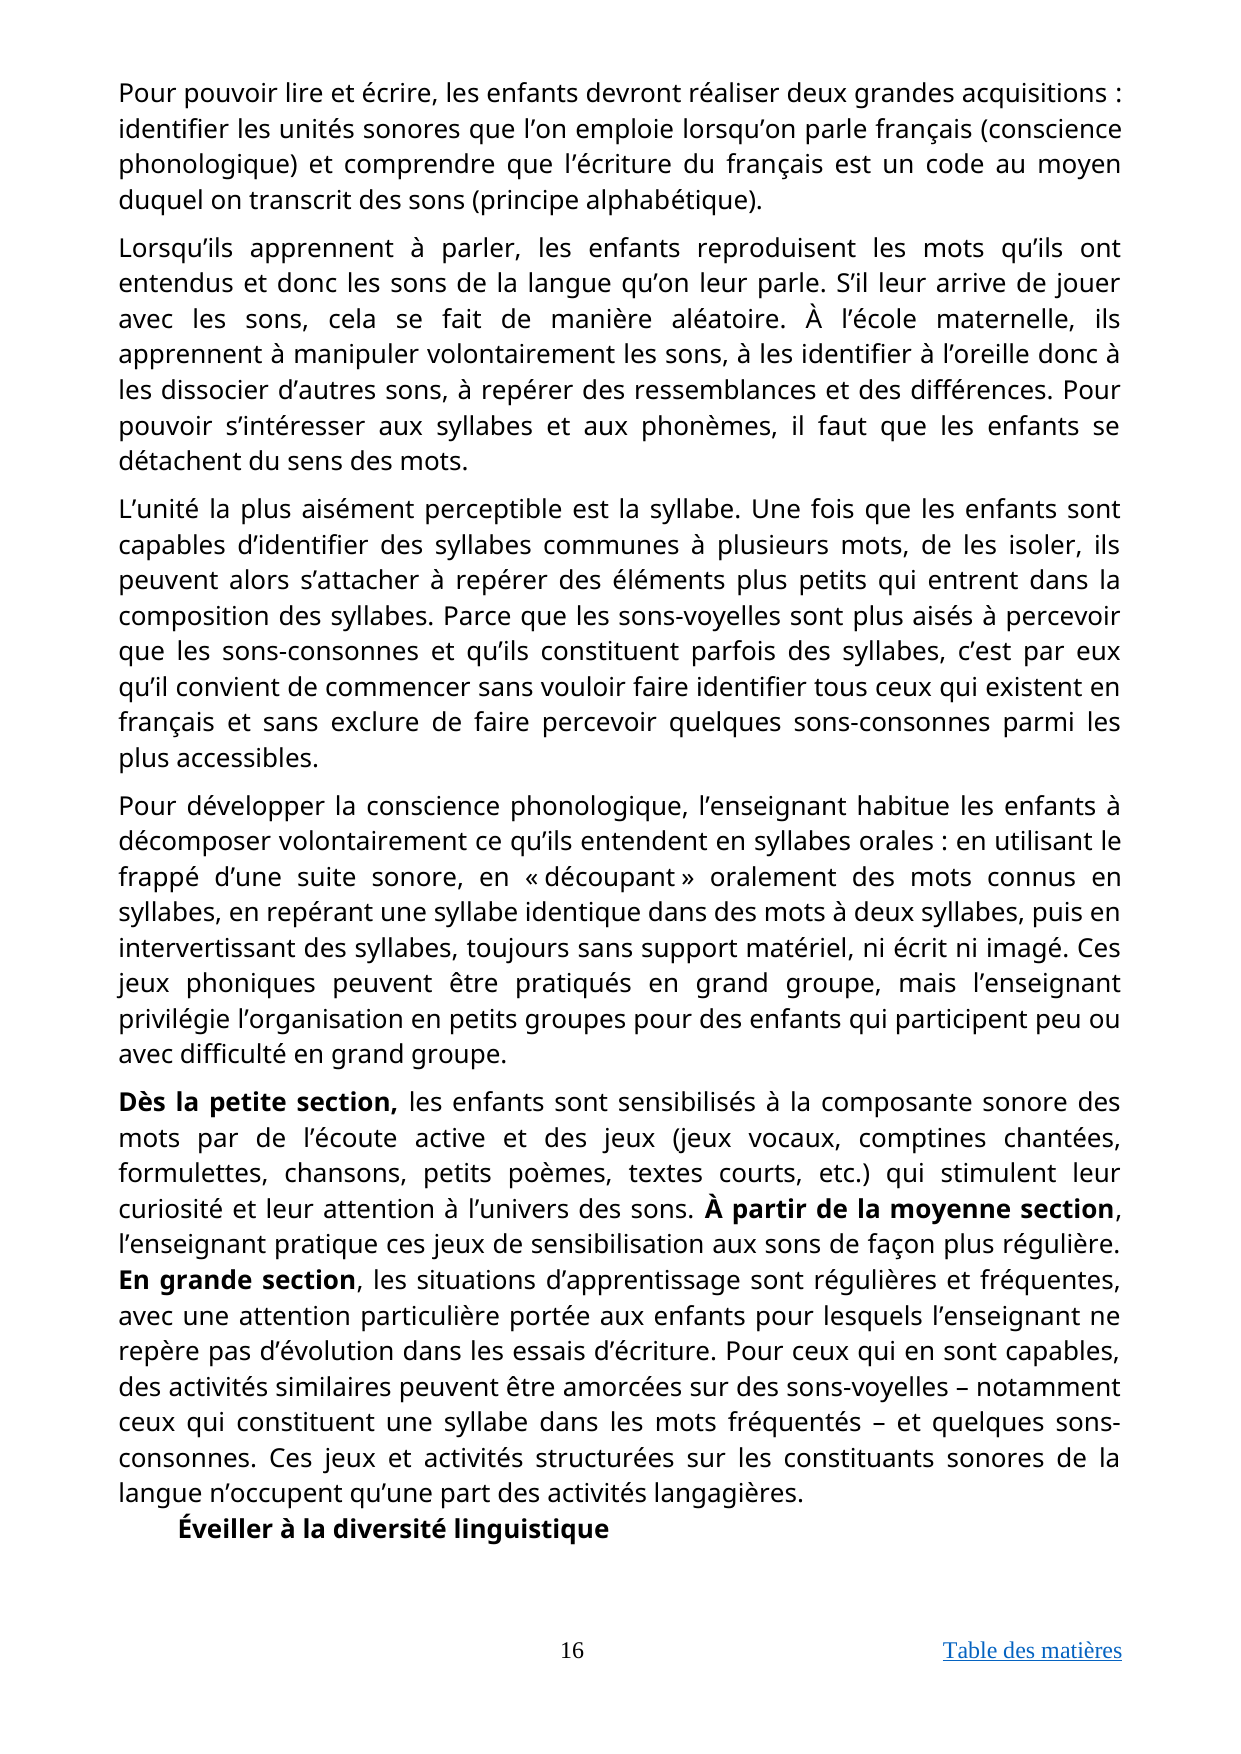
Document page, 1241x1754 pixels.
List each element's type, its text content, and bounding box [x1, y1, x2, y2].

text Pour développer la conscience phonologique, l’enseignant habitue les enfants à décomposer volontairement ce qu’ils entendent en syllabes orales : en utilisant le frappé d’une suite sonore, en « découpant » oralement des mots connus en syllabes, en repérant une syllabe identique dans des mots à deux syllabes, puis en intervertissant des syllabes, toujours sans support matériel, ni écrit ni imagé. Ces jeux phoniques peuvent être pratiqués en grand groupe, mais l’enseignant privilégie l’organisation en petits groupes pour des enfants qui participent peu ou avec difficulté en grand groupe. [118, 787, 1122, 1072]
text Dès la petite section, les enfants sont sensibilisés à la composante sonore des mots par de l’écoute active et des jeux (jeux vocaux, comptines chantées, formulettes, chansons, petits poèmes, textes courts, etc.) qui stimulent leur curiosité et leur attention à l’univers des sons. À partir de la moyenne section, l’enseignant pratique ces jeux de sensibilisation aux sons de façon plus régulière. En grande section, les situations d’apprentissage sont régulières et fréquentes, avec une attention particulière portée aux enfants pour lesquels l’enseignant ne repère pas d’évolution dans les essais d’écriture. Pour ceux qui en sont capables, des activités similaires peuvent être amorcées sur des sons-voyelles – notamment ceux qui constituent une syllabe dans les mots fréquentés – et quelques sons-consonnes. Ces jeux et activités structurées sur les constituants sonores de la langue n’occupent qu’une part des activités langagières. [118, 1084, 1122, 1510]
text Éveiller à la diversité linguistique [177, 1510, 1122, 1546]
text L’unité la plus aisément perceptible est la syllabe. Une fois que les enfants sont capables d’identifier des syllabes communes à plusieurs mots, de les isoler, ils peuvent alors s’attacher à repérer des éléments plus petits qui entrent dans la composition des syllabes. Parce que les sons-voyelles sont plus aisés à percevoir que les sons-consonnes et qu’ils constituent parfois des syllabes, c’est par eux qu’il convient de commencer sans vouloir faire identifier tous ceux qui existent en français et sans exclure de faire percevoir quelques sons-consonnes parmi les plus accessibles. [118, 491, 1122, 775]
text Lorsqu’ils apprennent à parler, les enfants reproduisent les mots qu’ils ont entendus et donc les sons de la langue qu’on leur parle. S’il leur arrive de jouer avec les sons, cela se fait de manière aléatoire. À l’école maternelle, ils apprennent à manipuler volontairement les sons, à les identifier à l’oreille donc à les dissocier d’autres sons, à repérer des ressemblances et des différences. Pour pouvoir s’intéresser aux syllabes et aux phonèmes, il faut que les enfants se détachent du sens des mots. [118, 229, 1122, 478]
text Pour pouvoir lire et écrire, les enfants devront réaliser deux grandes acquisitions : identifier les unités sonores que l’on emploie lorsqu’on parle français (conscience phonologique) et comprendre que l’écriture du français est un code au moyen duquel on transcrit des sons (principe alphabétique). [118, 75, 1122, 217]
